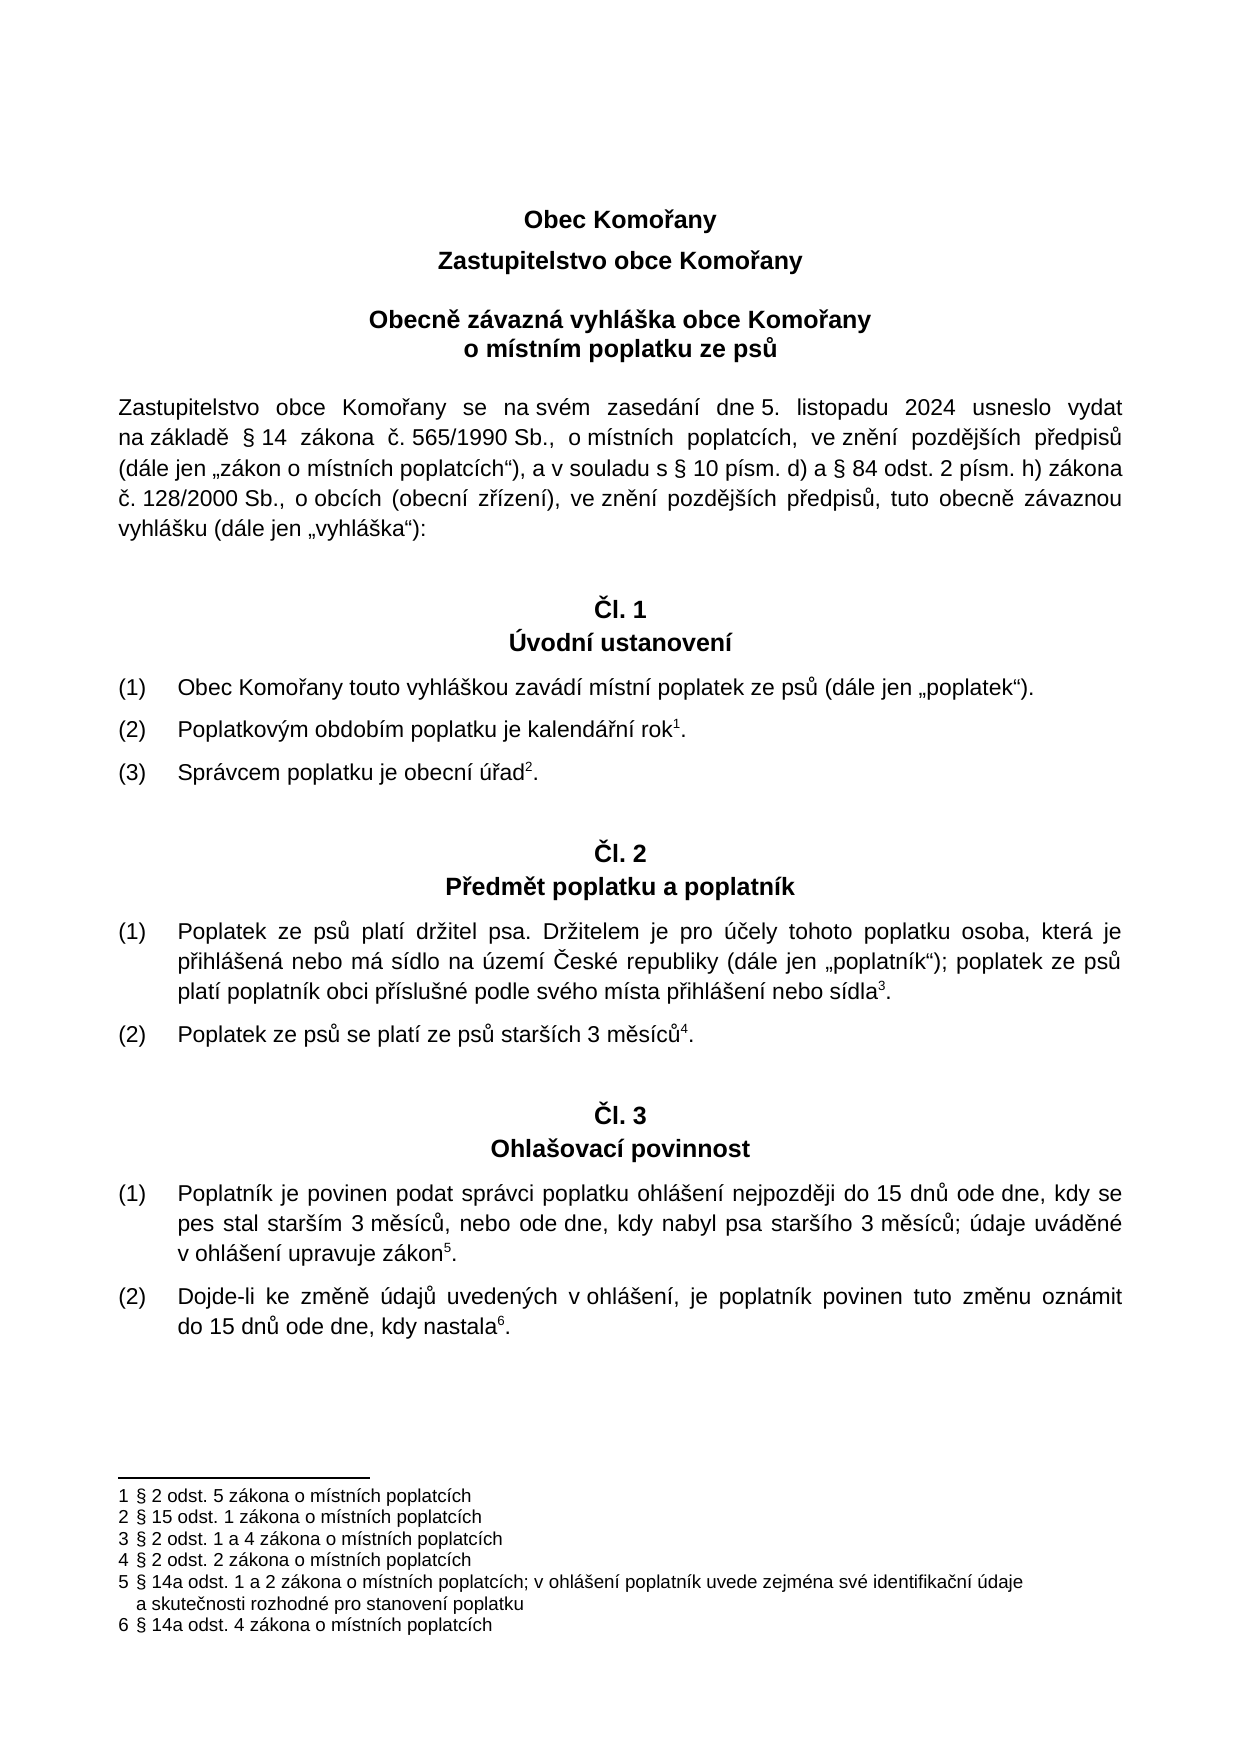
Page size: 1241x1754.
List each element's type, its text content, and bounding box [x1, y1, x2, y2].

list Poplatek ze psů platí držitel psa. Držitelem je pro účely tohoto poplatku osoba, která je přihlášená nebo má sídlo na území České republiky (dále jen „poplatník“); poplatek ze psů platí poplatník obci příslušné podle svého místa přihlášení nebo sídla. [118, 918, 1122, 1005]
subtitle Čl. 1 Úvodní ustanovení [118, 595, 1122, 657]
list § 2 odst. 1 a 4 zákona o místních poplatcích [118, 1528, 1122, 1549]
text Zastupitelstvo obce Komořany se na svém zasedání dne 5. listopadu 2024 usneslo vydat na základě § 14 zákona č. 565/1990 Sb., o místních poplatcích, ve znění pozdějších předpisů (dále jen „zákon o místních poplatcích“), a v souladu s § 10 písm. d) a § 84 odst. 2 písm. h) zákona č. 128/2000 Sb., o obcích (obecní zřízení), ve znění pozdějších předpisů, tuto obecně závaznou vyhlášku (dále jen „vyhláška“): [118, 394, 1122, 541]
subtitle Obecně závazná vyhláška obce Komořany o místním poplatku ze psů [118, 305, 1122, 363]
subtitle Čl. 3 Ohlašovací povinnost [118, 1101, 1122, 1163]
list Správcem poplatku je obecní úřad. [118, 759, 1122, 786]
list Poplatník je povinen podat správci poplatku ohlášení nejpozději do 15 dnů ode dne, kdy se pes stal starším 3 měsíců, nebo ode dne, kdy nabyl psa staršího 3 měsíců; údaje uváděné v ohlášení upravuje zákon. [118, 1180, 1122, 1267]
list Poplatkovým obdobím poplatku je kalendářní rok. [118, 716, 1122, 743]
list Poplatek ze psů se platí ze psů starších 3 měsíců. [118, 1021, 1122, 1047]
list Obec Komořany touto vyhláškou zavádí místní poplatek ze psů (dále jen „poplatek“). [118, 674, 1122, 700]
subtitle Čl. 2 Předmět poplatku a poplatník [118, 839, 1122, 901]
list Dojde-li ke změně údajů uvedených v ohlášení, je poplatník povinen tuto změnu oznámit do 15 dnů ode dne, kdy nastala. [118, 1283, 1122, 1339]
list § 2 odst. 2 zákona o místních poplatcích [118, 1549, 1122, 1571]
title Obec Komořany [118, 205, 1122, 234]
list § 14a odst. 1 a 2 zákona o místních poplatcích; v ohlášení poplatník uvede zejména své identifikační údaje a skutečnosti rozhodné pro stanovení poplatku [118, 1571, 1122, 1614]
list § 14a odst. 4 zákona o místních poplatcích [118, 1614, 1122, 1635]
title Zastupitelstvo obce Komořany [118, 246, 1122, 275]
list § 2 odst. 5 zákona o místních poplatcích [118, 1484, 1122, 1506]
list § 15 odst. 1 zákona o místních poplatcích [118, 1506, 1122, 1528]
